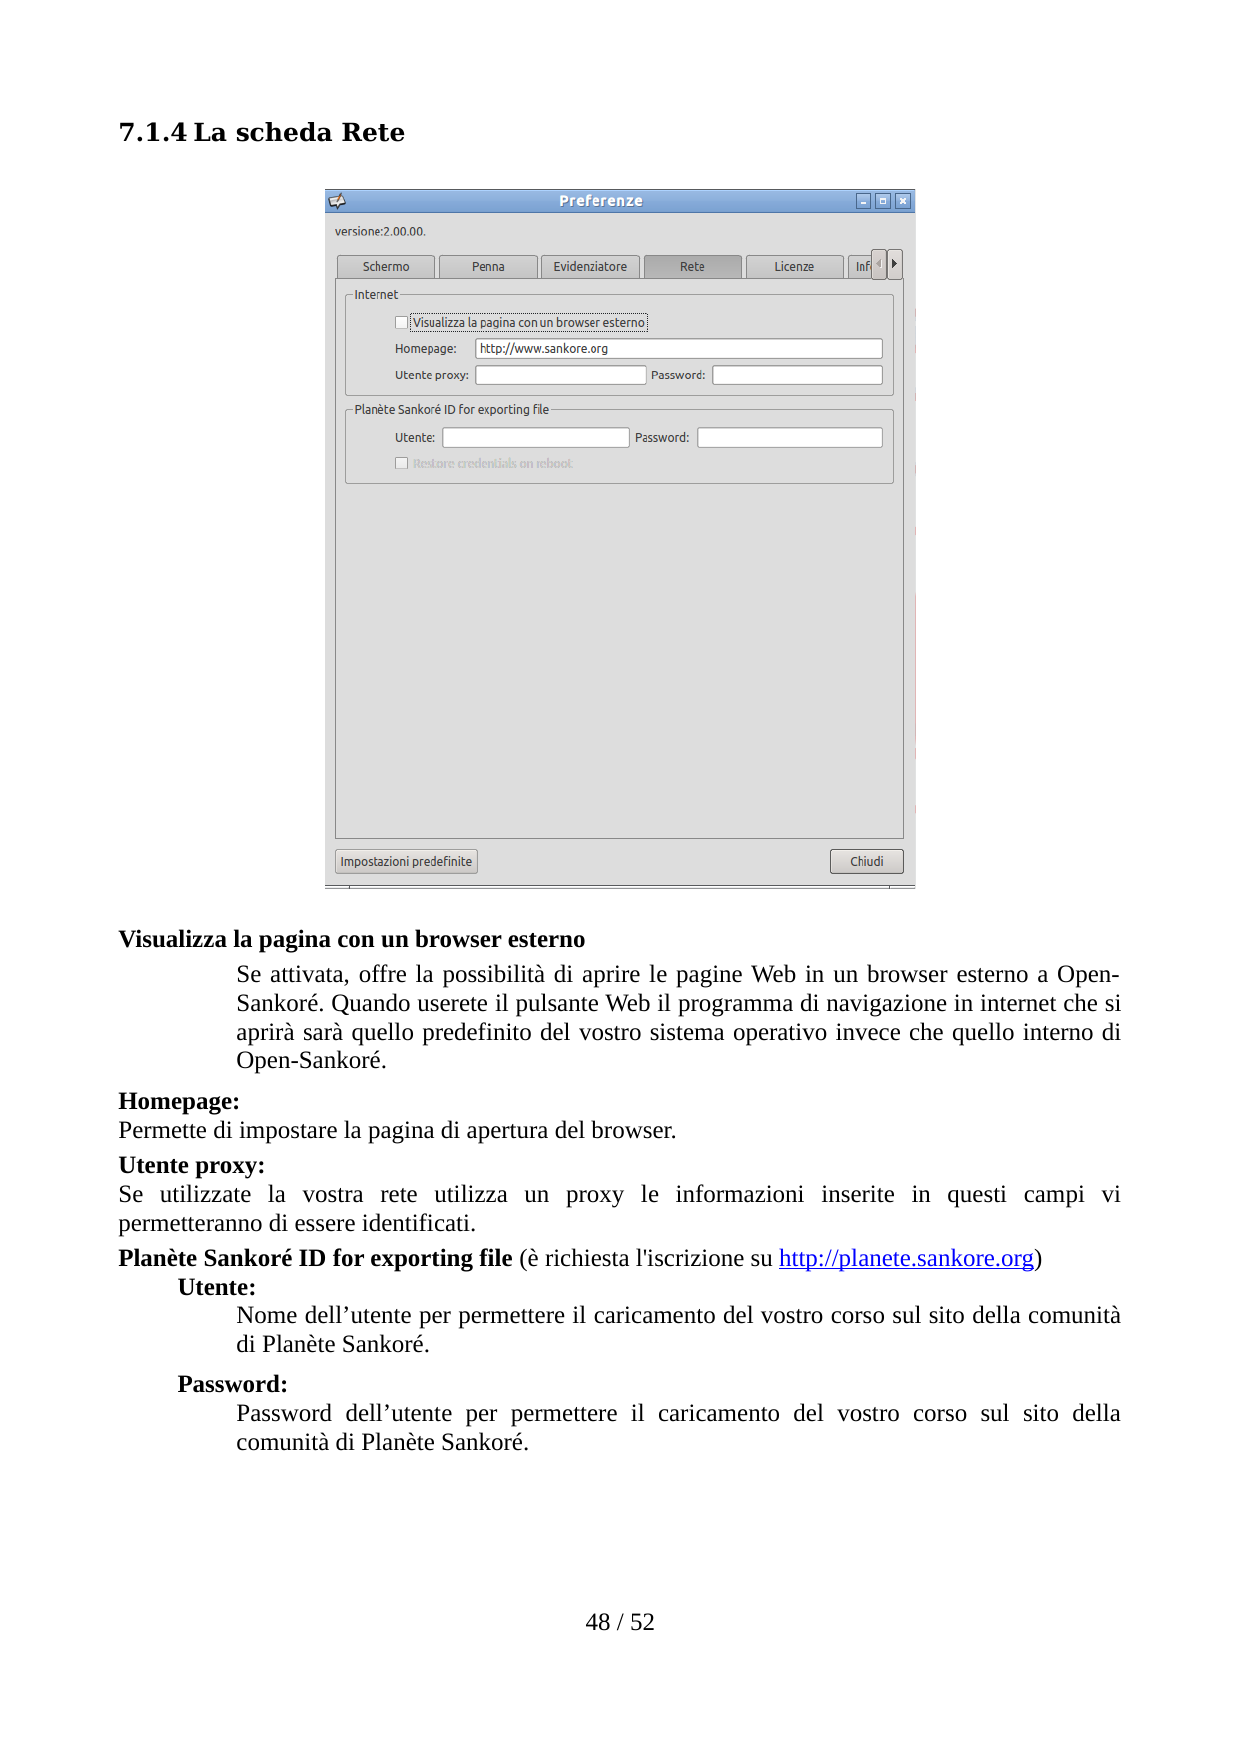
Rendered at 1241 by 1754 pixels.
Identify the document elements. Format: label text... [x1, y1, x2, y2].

text Utente proxy: [118, 1150, 1122, 1179]
text Se attivata, offre la possibilità di aprire le pagine Web in un browser esterno a Open-Sankoré. Quando userete il pulsante Web il programma di navigazione in internet che si aprirà sarà quello predefinito del vostro sistema operativo invece che quello interno di Open-Sankoré. [118, 959, 1122, 1074]
text Password: [177, 1369, 1122, 1398]
text Nome dell’utente per permettere il caricamento del vostro corso sul sito della comunità di Planète Sankoré. [118, 1300, 1122, 1358]
text Visualizza la pagina con un browser esterno [118, 924, 1122, 953]
text Planète Sankoré ID for exporting file (è richiesta l'iscrizione su http://planete.sankore.org) [118, 1243, 1122, 1272]
picture [325, 189, 916, 889]
text Utente: [177, 1272, 1122, 1300]
text Permette di impostare la pagina di apertura del browser. [118, 1115, 1122, 1144]
subtitle La scheda Rete [118, 118, 1122, 147]
text Homepage: [118, 1086, 1122, 1115]
text Se utilizzate la vostra rete utilizza un proxy le informazioni inserite in questi campi vi permetteranno di essere identificati. [118, 1179, 1122, 1236]
text Password dell’utente per permettere il caricamento del vostro corso sul sito della comunità di Planète Sankoré. [118, 1398, 1122, 1456]
